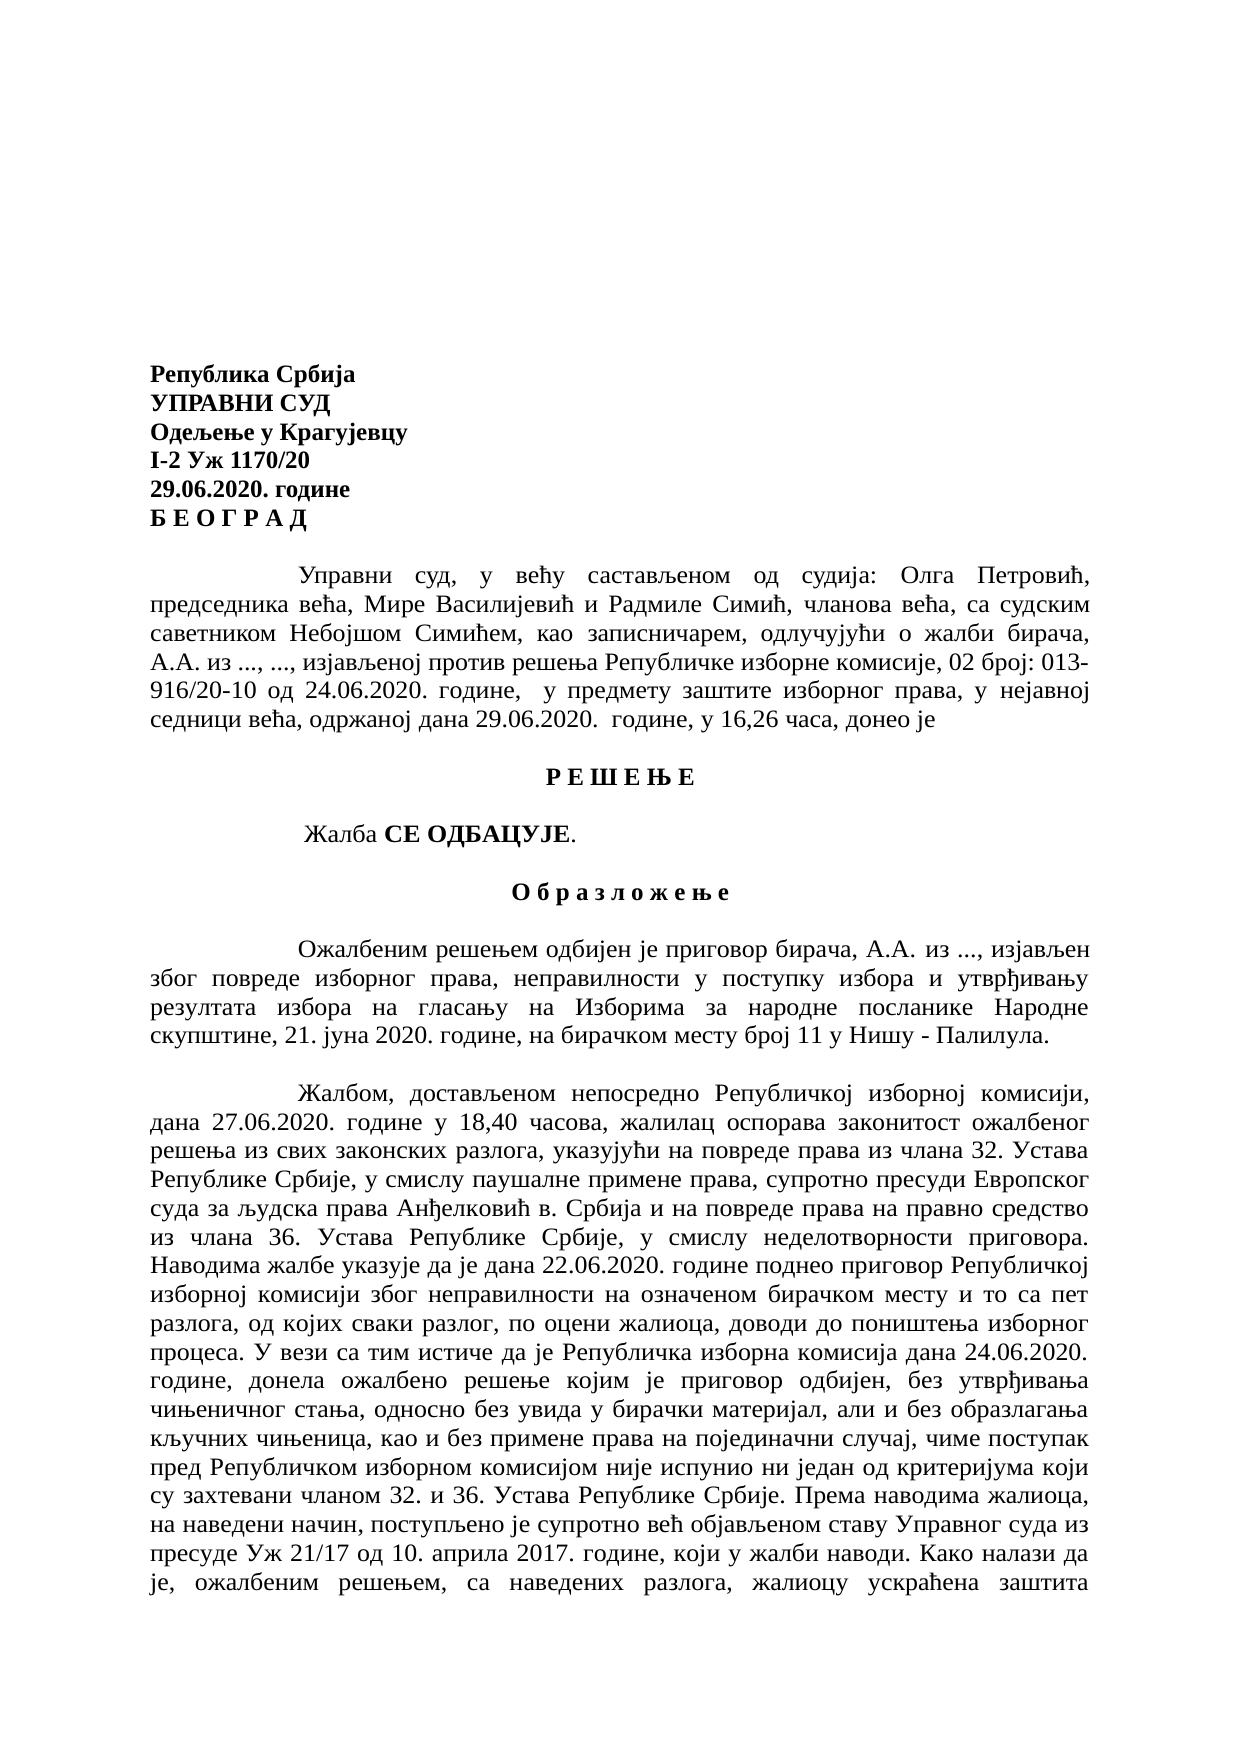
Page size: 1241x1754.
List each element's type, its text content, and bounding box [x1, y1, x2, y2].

text Управни суд, у већу састављеном од судија: Олга Петровић, председника већа, Мире Василијевић и Радмиле Симић, чланова већа, са судским саветником Небојшом Симићем, као записничарем, одлучујући о жалби бирача, A.A. из ..., ..., изјављеној против решења Републичке изборне комисије, 02 број: 013-916/20-10 од 24.06.2020. године, у предмету заштите изборног права, у нејавној седници већа, одржаној дана 29.06.2020. године, у 16,26 часа, донео је [150, 560, 1090, 733]
text Република Србија [150, 148, 1090, 388]
text Ожалбеним решењем одбијен је приговор бирача, A.A. из ..., изјављен због повреде изборног права, неправилности у поступку избора и утврђивању резултата избора на гласању на Изборима за народне посланике Народне скупштине, 21. јуна 2020. године, на бирачком месту број 11 у Нишу - Палилула. [150, 934, 1090, 1049]
text Жалба СЕ ОДБАЦУЈЕ. [150, 819, 1090, 848]
text I-2 Уж 1170/20 [150, 445, 1090, 474]
text Жалбом, достављеном непосредно Републичкој изборној комисији, дана 27.06.2020. године у 18,40 часова, жалилац оспорава законитост ожалбеног решења из свих законских разлога, указујући на повреде права из члана 32. Устава Републике Србије, у смислу паушалне примене права, супротно пресуди Европског суда за људска права Анђелковић в. Србија и на повреде права на правно средство из члана 36. Устава Републике Србије, у смислу неделотворности приговора. Наводима жалбе указује да је дана 22.06.2020. године поднео приговор Републичкој изборној комисији због неправилности на означеном бирачком месту и то са пет разлога, од којих сваки разлог, по оцени жалиоца, доводи до поништења изборног процеса. У вези са тим истиче да је Републичка изборна комисија дана 24.06.2020. године, донела ожалбено решење којим је приговор одбијен, без утврђивања чињеничног стања, односно без увида у бирачки материјал, али и без образлагања кључних чињеница, као и без примене права на појединачни случај, чиме поступак пред Републичком изборном комисијом није испунио ни један од критеријума који су захтевани чланом 32. и 36. Устава Републике Србије. Према наводима жалиоца, на наведени начин, поступљено је супротно већ објављеном ставу Управног суда из пресуде Уж 21/17 од 10. априла 2017. године, који у жалби наводи. Како налази да је, ожалбеним решењем, са наведених разлога, жалиоцу ускраћена заштита [150, 1078, 1090, 1595]
text Р Е Ш Е Њ Е [150, 762, 1090, 790]
text Одељење у Крагујевцу [150, 417, 1090, 445]
text О б р а з л о ж е њ е [150, 877, 1090, 905]
text Б Е О Г Р А Д [150, 503, 1090, 532]
text УПРАВНИ СУД [150, 388, 1090, 417]
text 29.06.2020. године [150, 474, 1090, 503]
